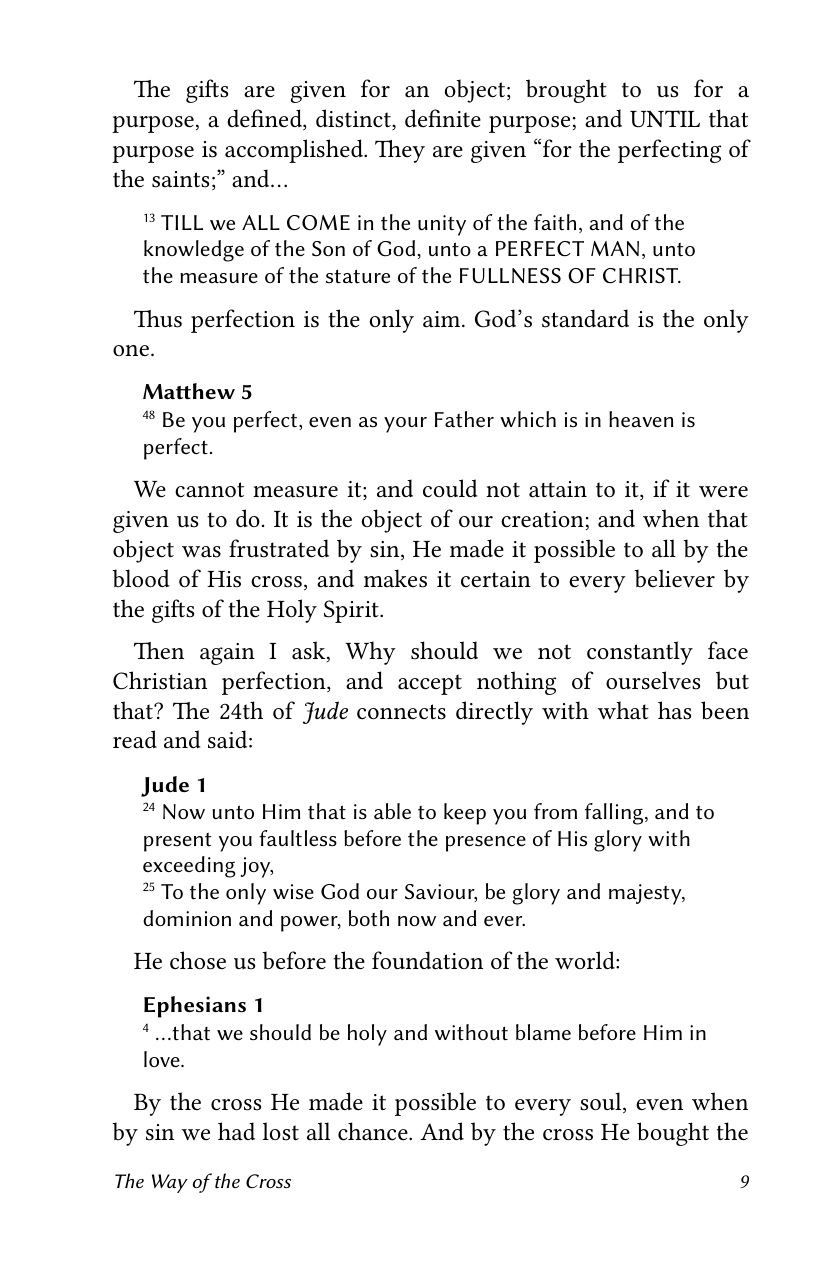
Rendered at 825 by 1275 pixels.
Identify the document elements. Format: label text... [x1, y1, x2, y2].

text 13 TILL we ALL COME in the unity of the faith, and of the knowledge of the Son of God, unto a PERFECT MAN, unto the measure of the stature of the FULLNESS OF CHRIST. [142, 209, 720, 289]
text Jude 1 [142, 771, 750, 798]
text By the cross He made it possible to every soul, even when by sin we had lost all chance. And by the cross He bought the [112, 1088, 750, 1147]
text 4 ...that we should be holy and without blame before Him in love. [142, 1020, 720, 1073]
text 24 Now unto Him that is able to keep you from falling, and to present you faultless before the presence of His glory with exceeding joy, [142, 799, 720, 878]
text He chose us before the foundation of the world: [112, 947, 750, 976]
text Ephesians 1 [142, 992, 750, 1018]
text 25 To the only wise God our Saviour, be glory and majesty, dominion and power, both now and ever. [142, 879, 720, 932]
text The gifts are given for an object; brought to us for a purpose, a defined, distinct, definite purpose; and UNTIL that purpose is accomplished. They are given “for the perfecting of the saints;” and… [112, 75, 750, 193]
text 48 Be you perfect, even as your Father which is in heaven is perfect. [142, 407, 720, 460]
text Then again I ask, Why should we not constantly face Christian perfection, and accept nothing of ourselves but that? The 24th of Jude connects directly with what has been read and said: [112, 637, 750, 755]
text We cannot measure it; and could not attain to it, if it were given us to do. It is the object of our creation; and when that object was frustrated by sin, He made it possible to all by the blood of His cross, and makes it certain to every believer by the gifts of the Holy Spirit. [112, 475, 750, 623]
text Thus perfection is the only aim. God’s standard is the only one. [112, 304, 750, 363]
text Matthew 5 [142, 379, 750, 406]
